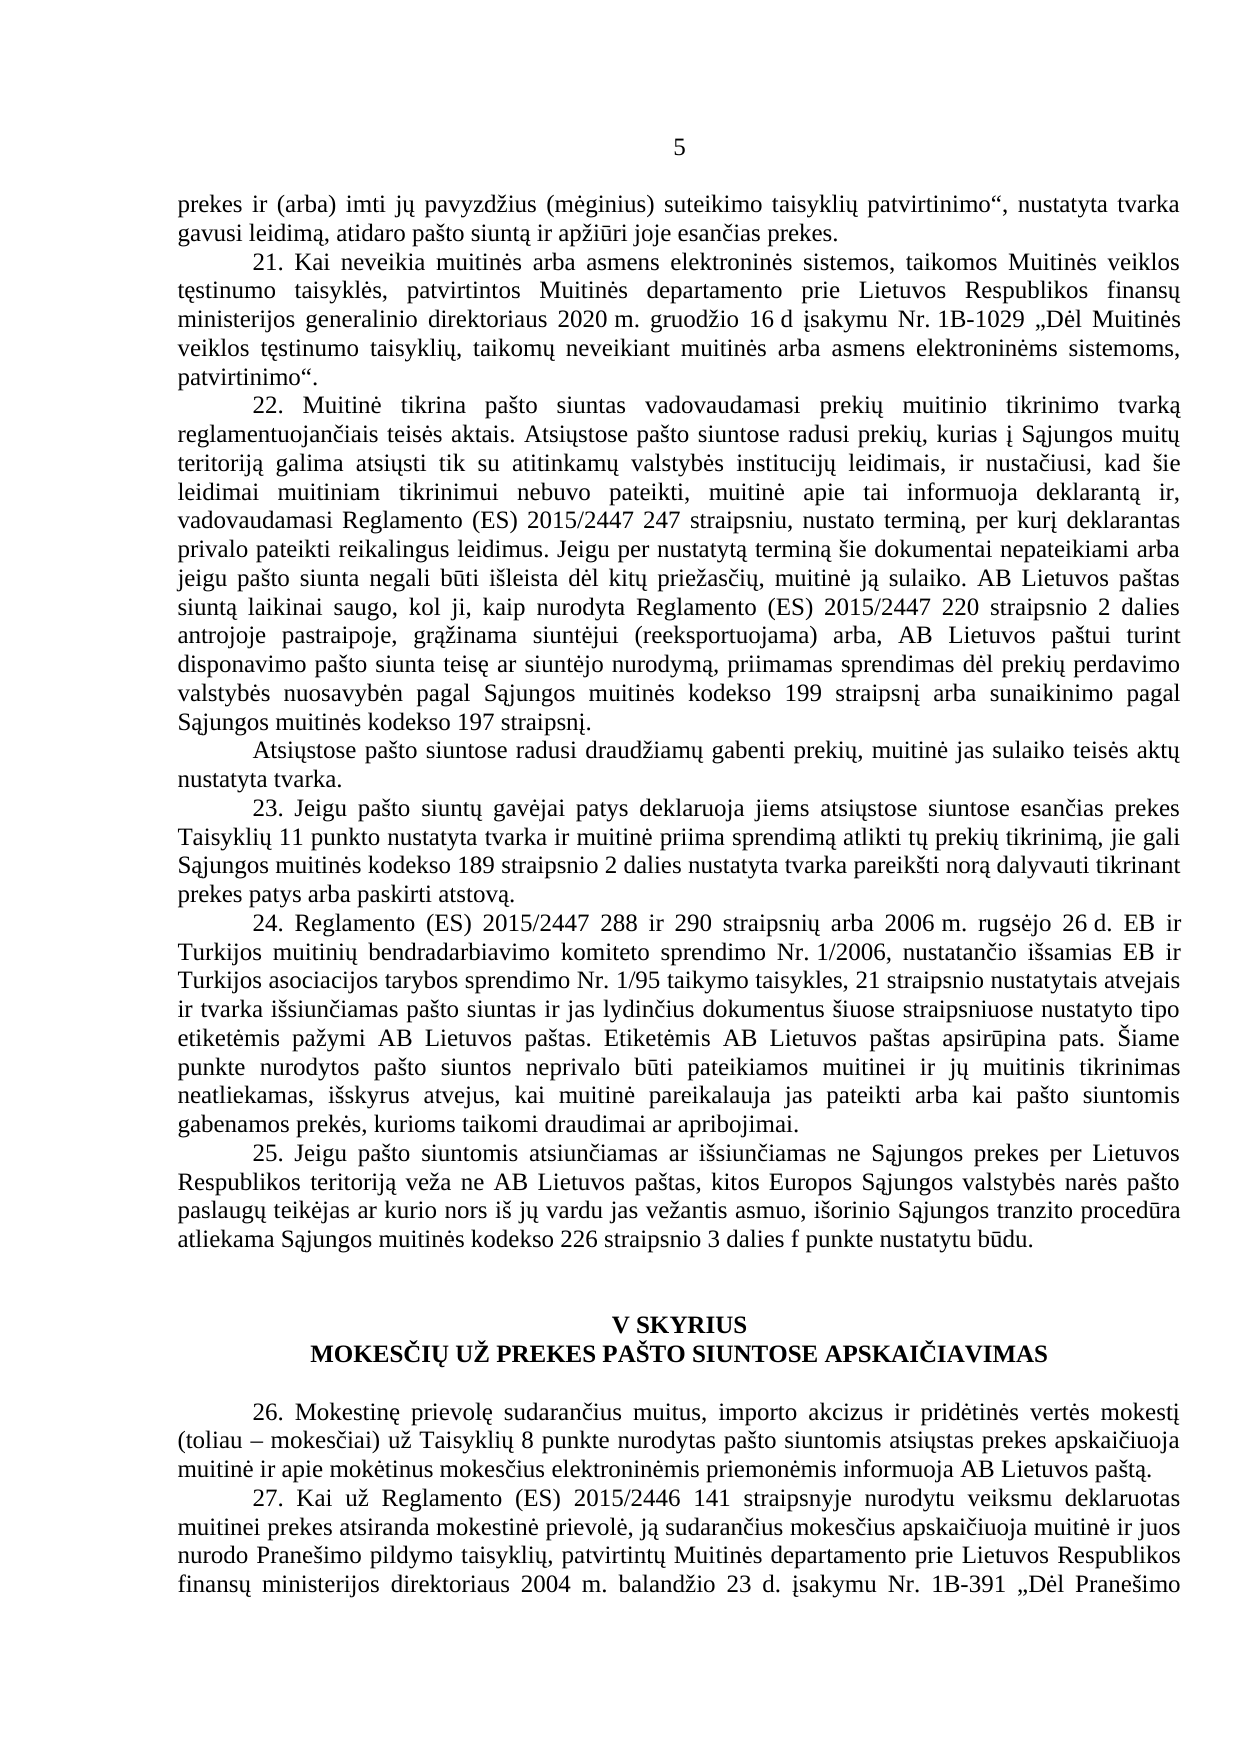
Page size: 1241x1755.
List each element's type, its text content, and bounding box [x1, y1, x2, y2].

text 23. Jeigu pašto siuntų gavėjai patys deklaruoja jiems atsiųstose siuntose esančias prekes Taisyklių 11 punkto nustatyta tvarka ir muitinė priima sprendimą atlikti tų prekių tikrinimą, jie gali Sąjungos muitinės kodekso 189 straipsnio 2 dalies nustatyta tvarka pareikšti norą dalyvauti tikrinant prekes patys arba paskirti atstovą. [177, 793, 1181, 908]
text V SKYRIUS [177, 1310, 1181, 1339]
text 27. Kai už Reglamento (ES) 2015/2446 141 straipsnyje nurodytu veiksmu deklaruotas muitinei prekes atsiranda mokestinė prievolė, ją sudarančius mokesčius apskaičiuoja muitinė ir juos nurodo Pranešimo pildymo taisyklių, patvirtintų Muitinės departamento prie Lietuvos Respublikos finansų ministerijos direktoriaus 2004 m. balandžio 23 d. įsakymu Nr. 1B-391 „Dėl Pranešimo [177, 1483, 1181, 1598]
text prekes ir (arba) imti jų pavyzdžius (mėginius) suteikimo taisyklių patvirtinimo“, nustatyta tvarka gavusi leidimą, atidaro pašto siuntą ir apžiūri joje esančias prekes. [177, 189, 1181, 247]
text 24. Reglamento (ES) 2015/2447 288 ir 290 straipsnių arba 2006 m. rugsėjo 26 d. EB ir Turkijos muitinių bendradarbiavimo komiteto sprendimo Nr. 1/2006, nustatančio išsamias EB ir Turkijos asociacijos tarybos sprendimo Nr. 1/95 taikymo taisykles, 21 straipsnio nustatytais atvejais ir tvarka išsiunčiamas pašto siuntas ir jas lydinčius dokumentus šiuose straipsniuose nustatyto tipo etiketėmis pažymi AB Lietuvos paštas. Etiketėmis AB Lietuvos paštas apsirūpina pats. Šiame punkte nurodytos pašto siuntos neprivalo būti pateikiamos muitinei ir jų muitinis tikrinimas neatliekamas, išskyrus atvejus, kai muitinė pareikalauja jas pateikti arba kai pašto siuntomis gabenamos prekės, kurioms taikomi draudimai ar apribojimai. [177, 908, 1181, 1138]
text 22. Muitinė tikrina pašto siuntas vadovaudamasi prekių muitinio tikrinimo tvarką reglamentuojančiais teisės aktais. Atsiųstose pašto siuntose radusi prekių, kurias į Sąjungos muitų teritoriją galima atsiųsti tik su atitinkamų valstybės institucijų leidimais, ir nustačiusi, kad šie leidimai muitiniam tikrinimui nebuvo pateikti, muitinė apie tai informuoja deklarantą ir, vadovaudamasi Reglamento (ES) 2015/2447 247 straipsniu, nustato terminą, per kurį deklarantas privalo pateikti reikalingus leidimus. Jeigu per nustatytą terminą šie dokumentai nepateikiami arba jeigu pašto siunta negali būti išleista dėl kitų priežasčių, muitinė ją sulaiko. AB Lietuvos paštas siuntą laikinai saugo, kol ji, kaip nurodyta Reglamento (ES) 2015/2447 220 straipsnio 2 dalies antrojoje pastraipoje, grąžinama siuntėjui (reeksportuojama) arba, AB Lietuvos paštui turint disponavimo pašto siunta teisę ar siuntėjo nurodymą, priimamas sprendimas dėl prekių perdavimo valstybės nuosavybėn pagal Sąjungos muitinės kodekso 199 straipsnį arba sunaikinimo pagal Sąjungos muitinės kodekso 197 straipsnį. [177, 390, 1181, 735]
text 21. Kai neveikia muitinės arba asmens elektroninės sistemos, taikomos Muitinės veiklos tęstinumo taisyklės, patvirtintos Muitinės departamento prie Lietuvos Respublikos finansų ministerijos generalinio direktoriaus 2020 m. gruodžio 16 d įsakymu Nr. 1B-1029 „Dėl Muitinės veiklos tęstinumo taisyklių, taikomų neveikiant muitinės arba asmens elektroninėms sistemoms, patvirtinimo“. [177, 247, 1181, 390]
text 26. Mokestinę prievolę sudarančius muitus, importo akcizus ir pridėtinės vertės mokestį (toliau – mokesčiai) už Taisyklių 8 punkte nurodytas pašto siuntomis atsiųstas prekes apskaičiuoja muitinė ir apie mokėtinus mokesčius elektroninėmis priemonėmis informuoja AB Lietuvos paštą. [177, 1397, 1181, 1483]
text 25. Jeigu pašto siuntomis atsiunčiamas ar išsiunčiamas ne Sąjungos prekes per Lietuvos Respublikos teritoriją veža ne AB Lietuvos paštas, kitos Europos Sąjungos valstybės narės pašto paslaugų teikėjas ar kurio nors iš jų vardu jas vežantis asmuo, išorinio Sąjungos tranzito procedūra atliekama Sąjungos muitinės kodekso 226 straipsnio 3 dalies f punkte nustatytu būdu. [177, 1138, 1181, 1253]
text Atsiųstose pašto siuntose radusi draudžiamų gabenti prekių, muitinė jas sulaiko teisės aktų nustatyta tvarka. [177, 735, 1181, 793]
text MOKESČIŲ UŽ PREKES PAŠTO SIUNTOSE APSKAIČIAVIMAS [177, 1339, 1181, 1368]
